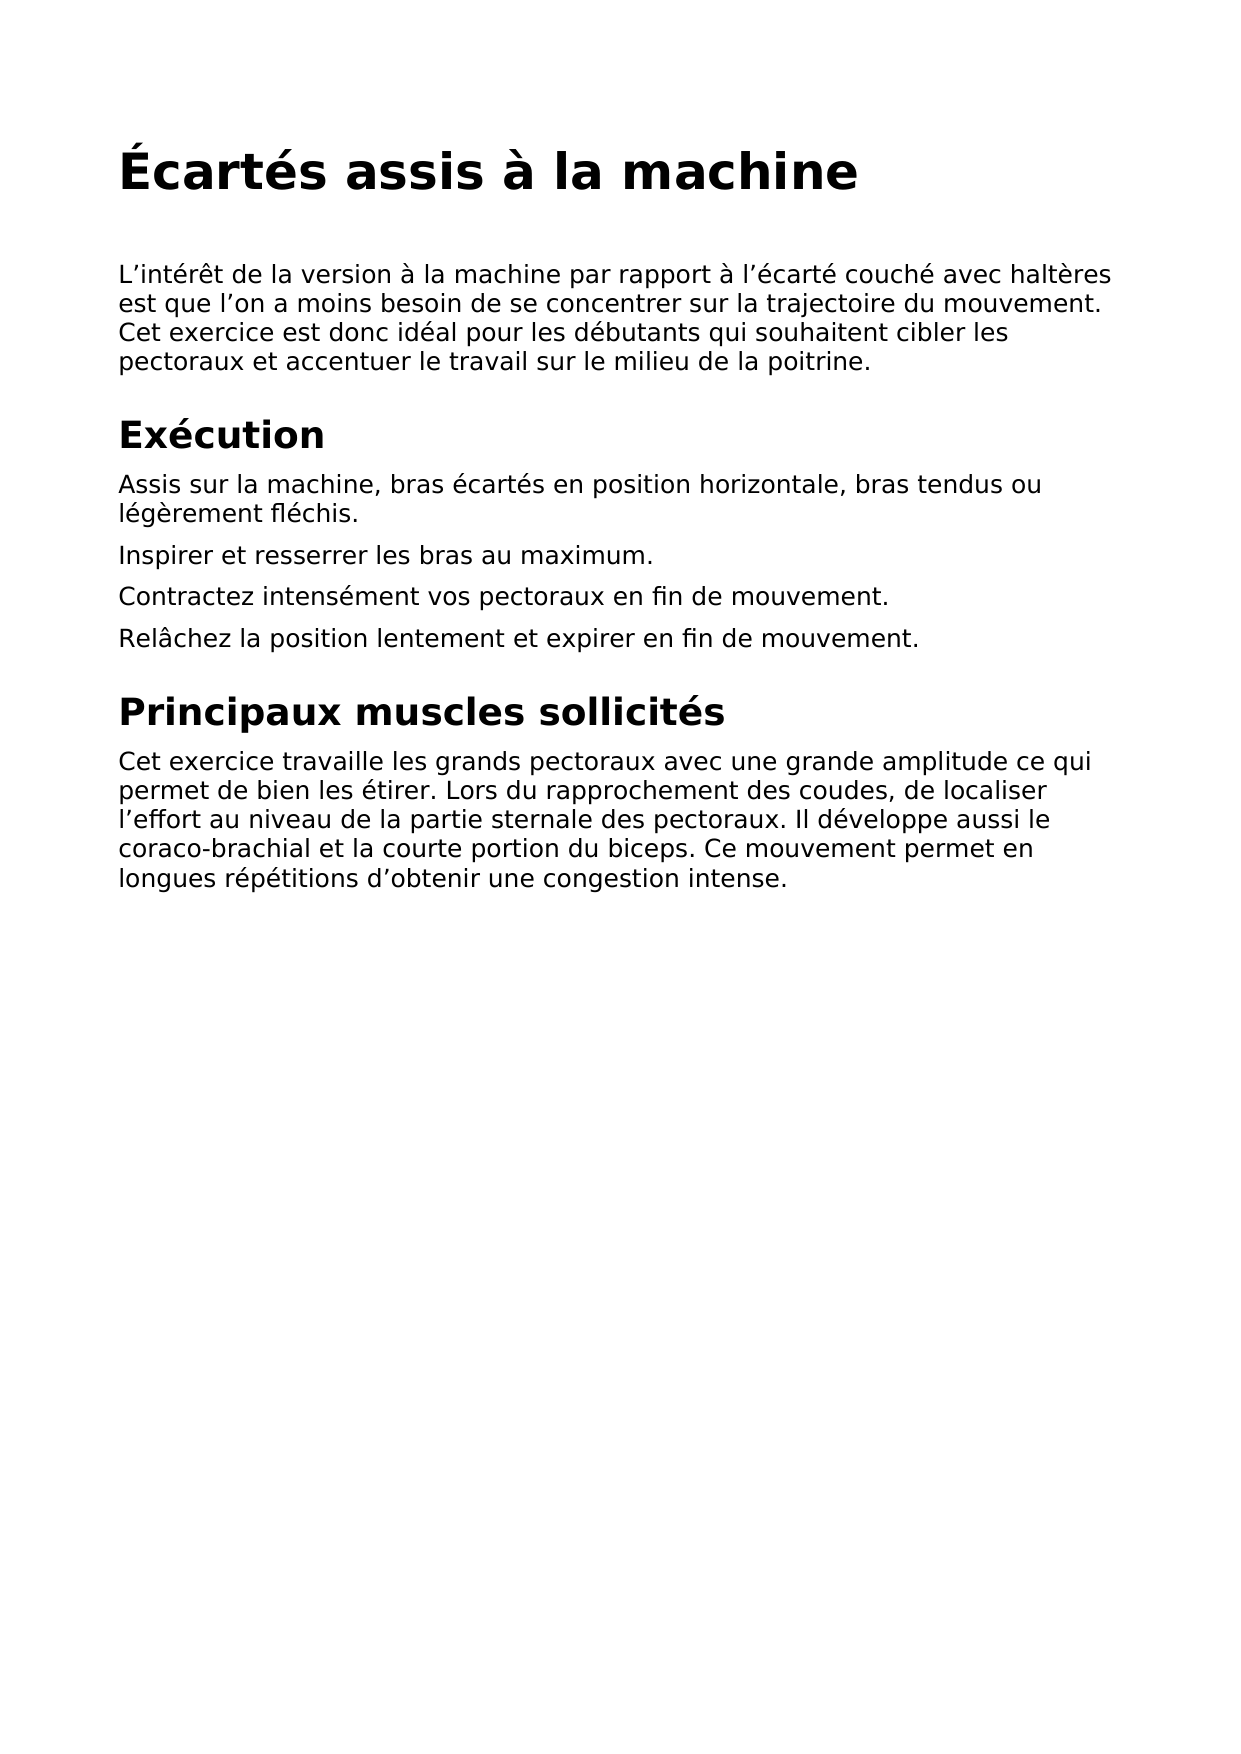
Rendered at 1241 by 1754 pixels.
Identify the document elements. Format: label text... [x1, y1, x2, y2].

text Relâchez la position lentement et expirer en fin de mouvement. [118, 624, 1122, 653]
subtitle Principaux muscles sollicités [118, 691, 1122, 734]
subtitle Écartés assis à la machine [118, 143, 1122, 201]
subtitle Exécution [118, 414, 1122, 458]
text Cet exercice travaille les grands pectoraux avec une grande amplitude ce qui permet de bien les étirer. Lors du rapprochement des coudes, de localiser l’effort au niveau de la partie sternale des pectoraux. Il développe aussi le coraco-brachial et la courte portion du biceps. Ce mouvement permet en longues répétitions d’obtenir une congestion intense. [118, 747, 1122, 893]
text Contractez intensément vos pectoraux en fin de mouvement. [118, 583, 1122, 612]
text Inspirer et resserrer les bras au maximum. [118, 541, 1122, 570]
text L’intérêt de la version à la machine par rapport à l’écarté couché avec haltères est que l’on a moins besoin de se concentrer sur la trajectoire du mouvement. Cet exercice est donc idéal pour les débutants qui souhaitent cibler les pectoraux et accentuer le travail sur le milieu de la poitrine. [118, 260, 1122, 376]
text Assis sur la machine, bras écartés en position horizontale, bras tendus ou légèrement fléchis. [118, 470, 1122, 528]
